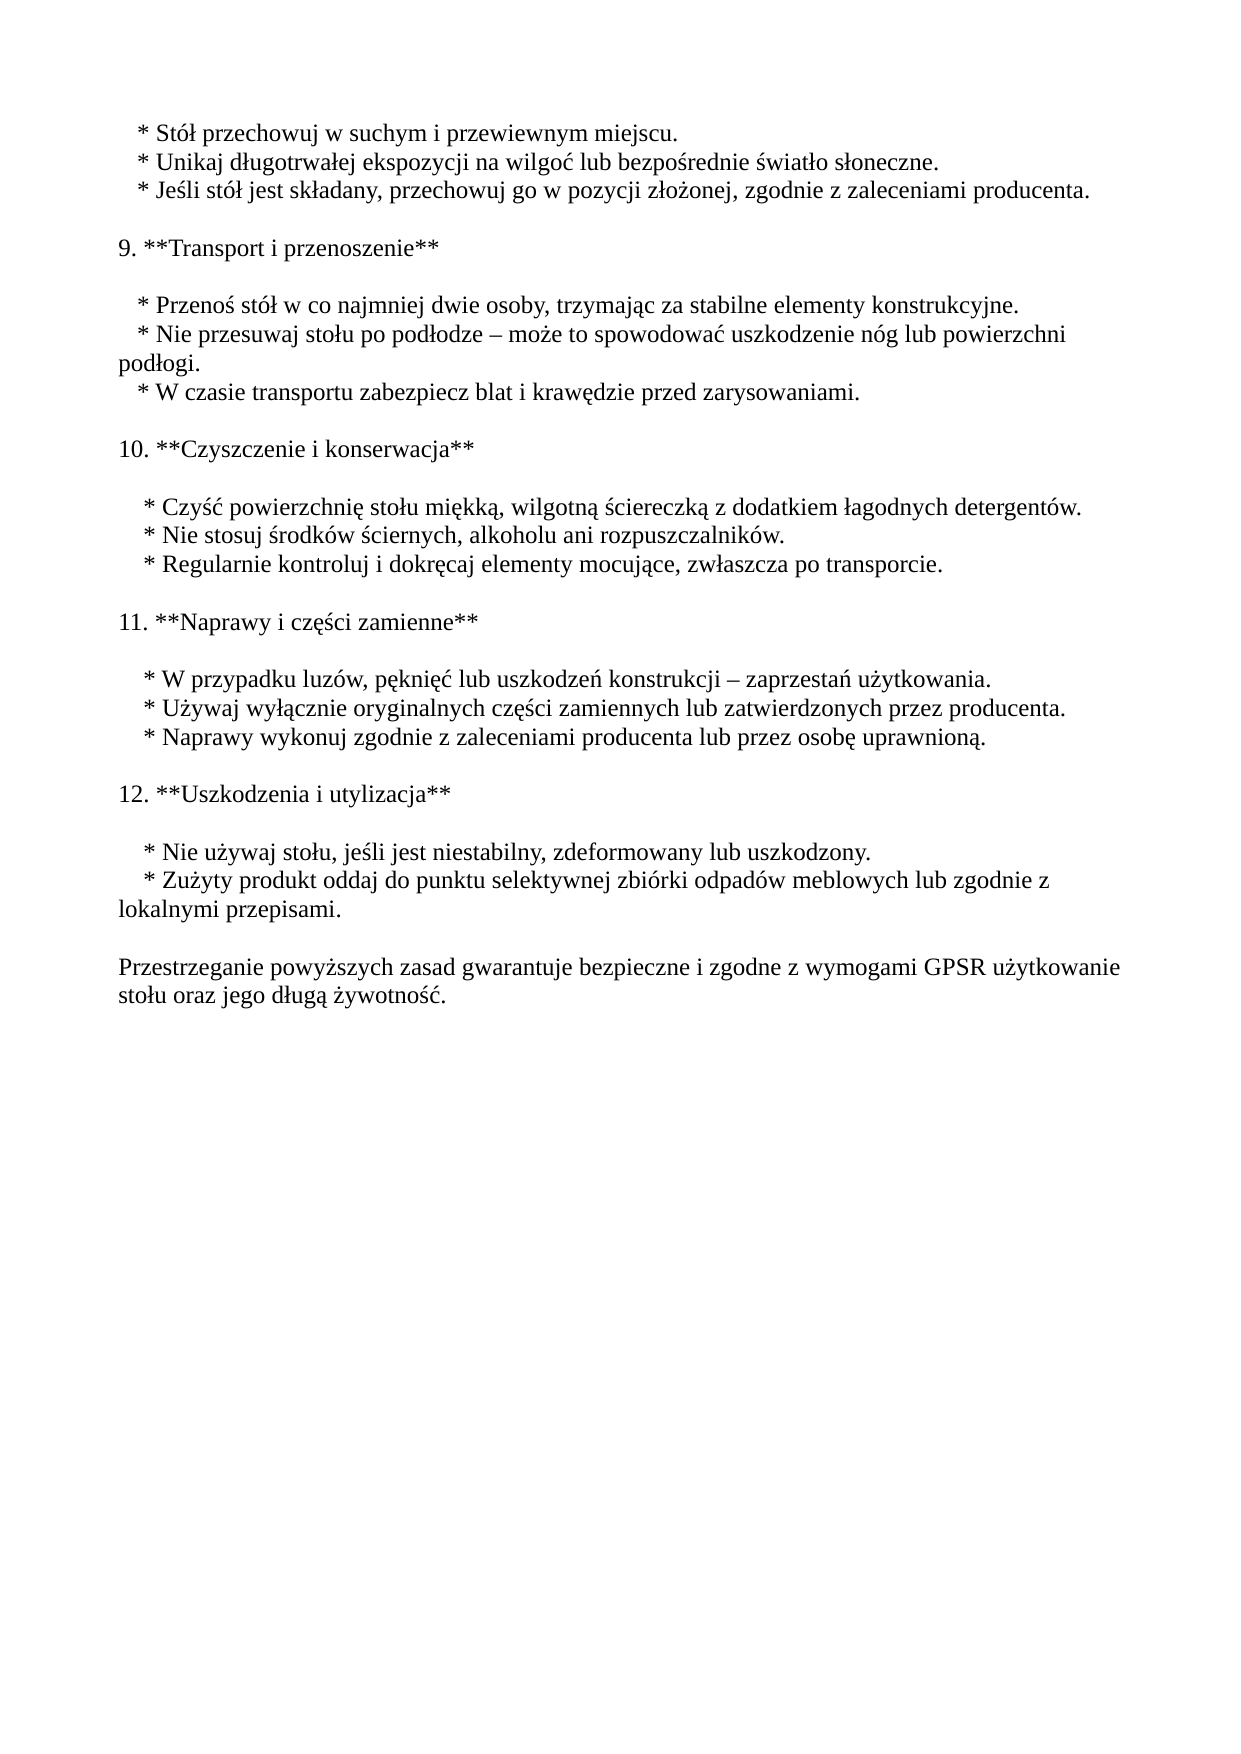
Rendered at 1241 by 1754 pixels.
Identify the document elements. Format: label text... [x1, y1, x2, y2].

text * Unikaj długotrwałej ekspozycji na wilgoć lub bezpośrednie światło słoneczne. [118, 147, 1122, 176]
text * Naprawy wykonuj zgodnie z zaleceniami producenta lub przez osobę uprawnioną. [118, 722, 1122, 751]
text * Stół przechowuj w suchym i przewiewnym miejscu. [118, 118, 1122, 147]
text * Czyść powierzchnię stołu miękką, wilgotną ściereczką z dodatkiem łagodnych detergentów. [118, 492, 1122, 521]
text 9. **Transport i przenoszenie** [118, 233, 1122, 262]
text 11. **Naprawy i części zamienne** [118, 607, 1122, 636]
text * W czasie transportu zabezpiecz blat i krawędzie przed zarysowaniami. [118, 377, 1122, 406]
text * Jeśli stół jest składany, przechowuj go w pozycji złożonej, zgodnie z zaleceniami producenta. [118, 176, 1122, 204]
text * Regularnie kontroluj i dokręcaj elementy mocujące, zwłaszcza po transporcie. [118, 549, 1122, 578]
text * Nie stosuj środków ściernych, alkoholu ani rozpuszczalników. [118, 521, 1122, 549]
text * Nie używaj stołu, jeśli jest niestabilny, zdeformowany lub uszkodzony. [118, 837, 1122, 866]
text 10. **Czyszczenie i konserwacja** [118, 434, 1122, 463]
text * W przypadku luzów, pęknięć lub uszkodzeń konstrukcji – zaprzestań użytkowania. [118, 664, 1122, 693]
text * Używaj wyłącznie oryginalnych części zamiennych lub zatwierdzonych przez producenta. [118, 693, 1122, 722]
text * Przenoś stół w co najmniej dwie osoby, trzymając za stabilne elementy konstrukcyjne. [118, 291, 1122, 319]
text * Nie przesuwaj stołu po podłodze – może to spowodować uszkodzenie nóg lub powierzchni podłogi. [118, 319, 1122, 377]
text 12. **Uszkodzenia i utylizacja** [118, 779, 1122, 808]
text Przestrzeganie powyższych zasad gwarantuje bezpieczne i zgodne z wymogami GPSR użytkowanie stołu oraz jego długą żywotność. [118, 952, 1122, 1009]
text * Zużyty produkt oddaj do punktu selektywnej zbiórki odpadów meblowych lub zgodnie z lokalnymi przepisami. [118, 866, 1122, 923]
